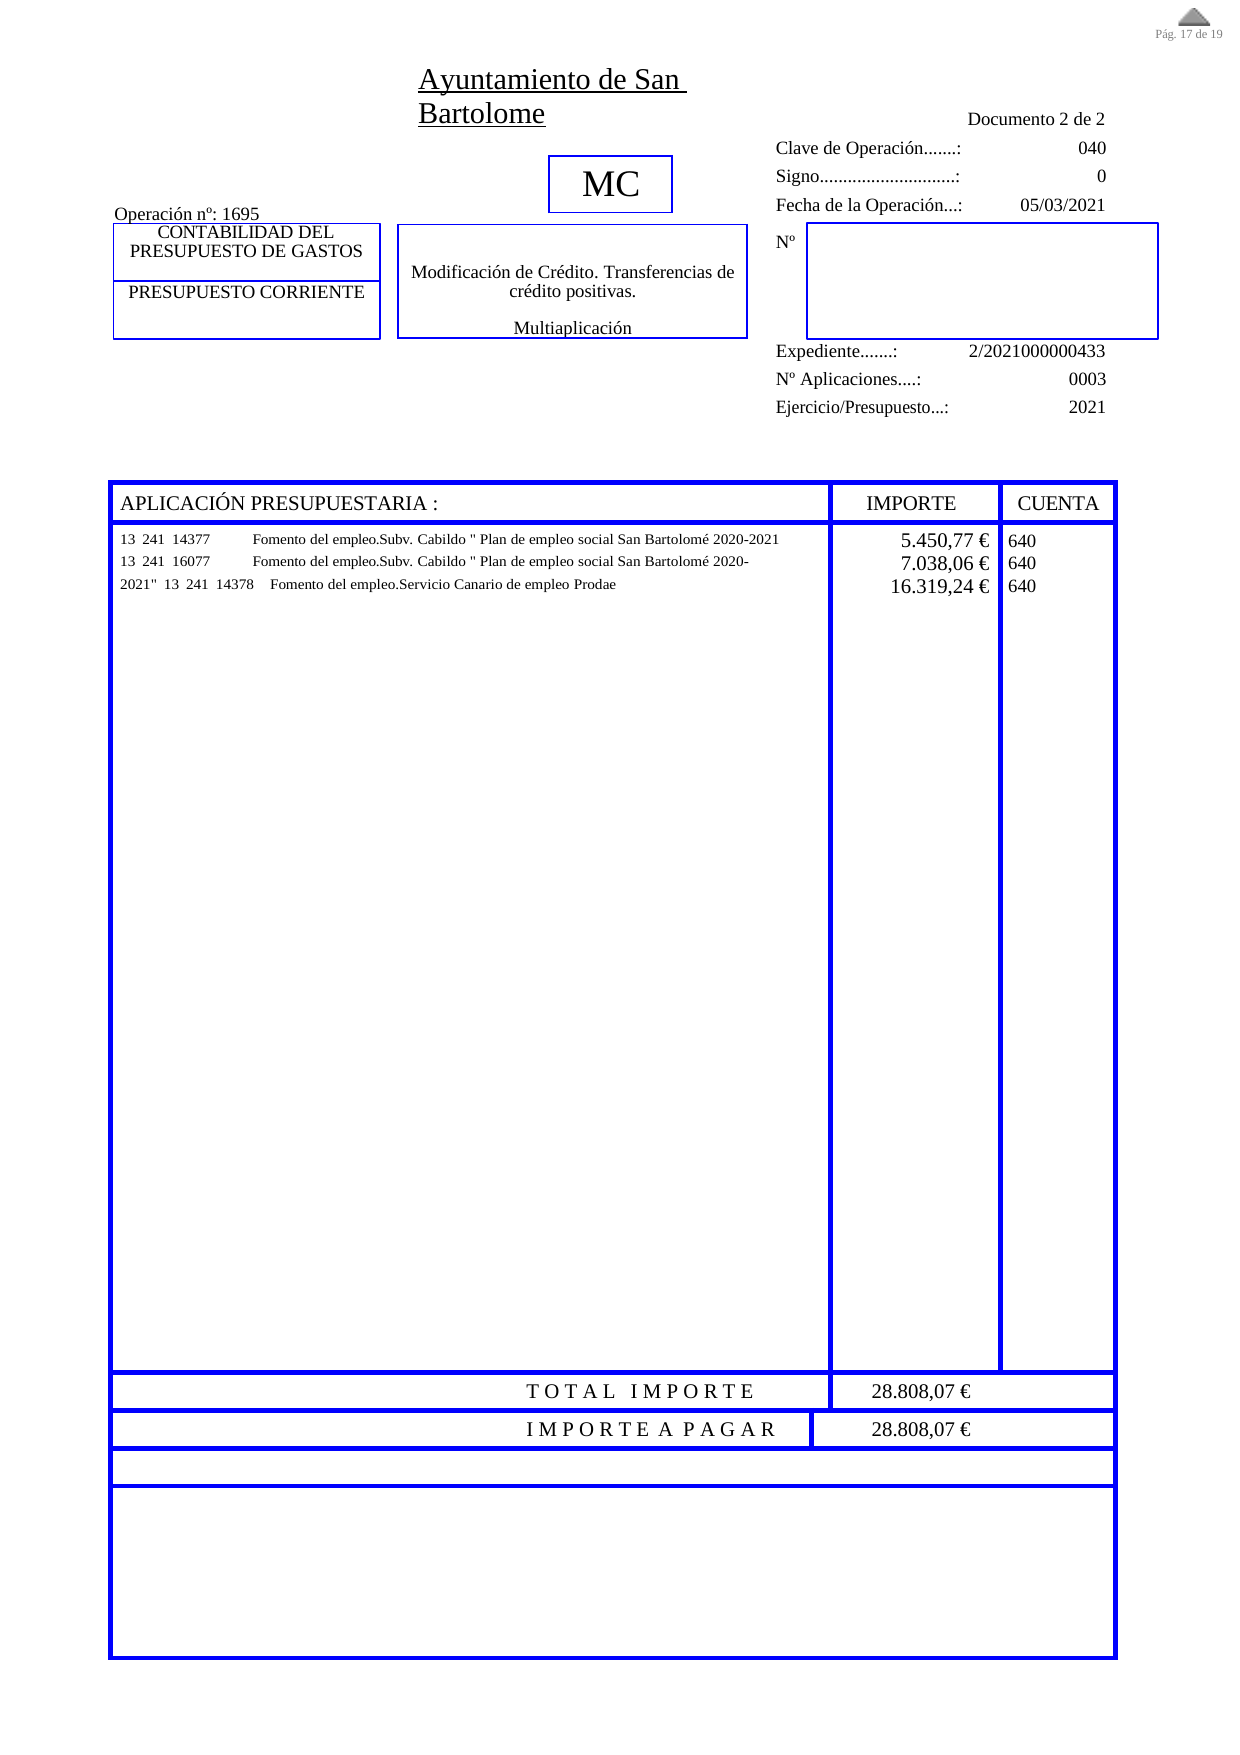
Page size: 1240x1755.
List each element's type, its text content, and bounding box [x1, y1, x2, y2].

text MC [582, 161, 671, 204]
text Pág. 17 de 19 [1155, 27, 1235, 42]
text [399, 225, 746, 317]
text Signo.............................: 0 [776, 165, 1235, 187]
table_cell 640 640 640 [1003, 525, 1113, 1370]
table_cell 5.450,77 € 7.038,06 € 16.319,24 € [833, 525, 998, 1370]
table_cell T O T A L I M P O R T E [113, 1375, 828, 1408]
subtitle Ayuntamiento de San Bartolome [418, 61, 812, 130]
text [550, 157, 671, 212]
text Ejercicio/Presupuesto...: 2021 [776, 396, 1235, 418]
table_header IMPORTE [833, 485, 998, 520]
table_cell 13 241 14377 Fomento del empleo.Subv. Cabildo " Plan de empleo social San Bartolomé 2020-2021 13 241 16077 Fomento del empleo.Subv. Cabildo " Plan de empleo social San Bartolomé 2020-2021" 13 241 14378 Fomento del empleo.Servicio Canario de empleo Prodae [113, 525, 828, 1370]
text Fecha de la Operación...: 05/03/2021 [776, 194, 1235, 215]
text Multiaplicación [399, 317, 746, 337]
table_cell I M P O R T E A P A G A R [113, 1413, 809, 1446]
text Nº Expediente.......: 2/2021000000433 Nº Aplicaciones....: 0003 [776, 225, 1107, 389]
text Clave de Operación.......: 040 [776, 137, 1235, 159]
table_cell 28.808,07 € [833, 1375, 1113, 1408]
table_header CUENTA [1003, 485, 1113, 520]
text Documento 2 de 2 [967, 108, 1106, 129]
table_cell [113, 1488, 1113, 1656]
table_header APLICACIÓN PRESUPUESTARIA : [113, 485, 828, 520]
table_cell 28.808,07 € [814, 1413, 1113, 1446]
table_cell [113, 1451, 1113, 1483]
text Modificación de Crédito. Transferencias de crédito positivas. [410, 263, 736, 301]
